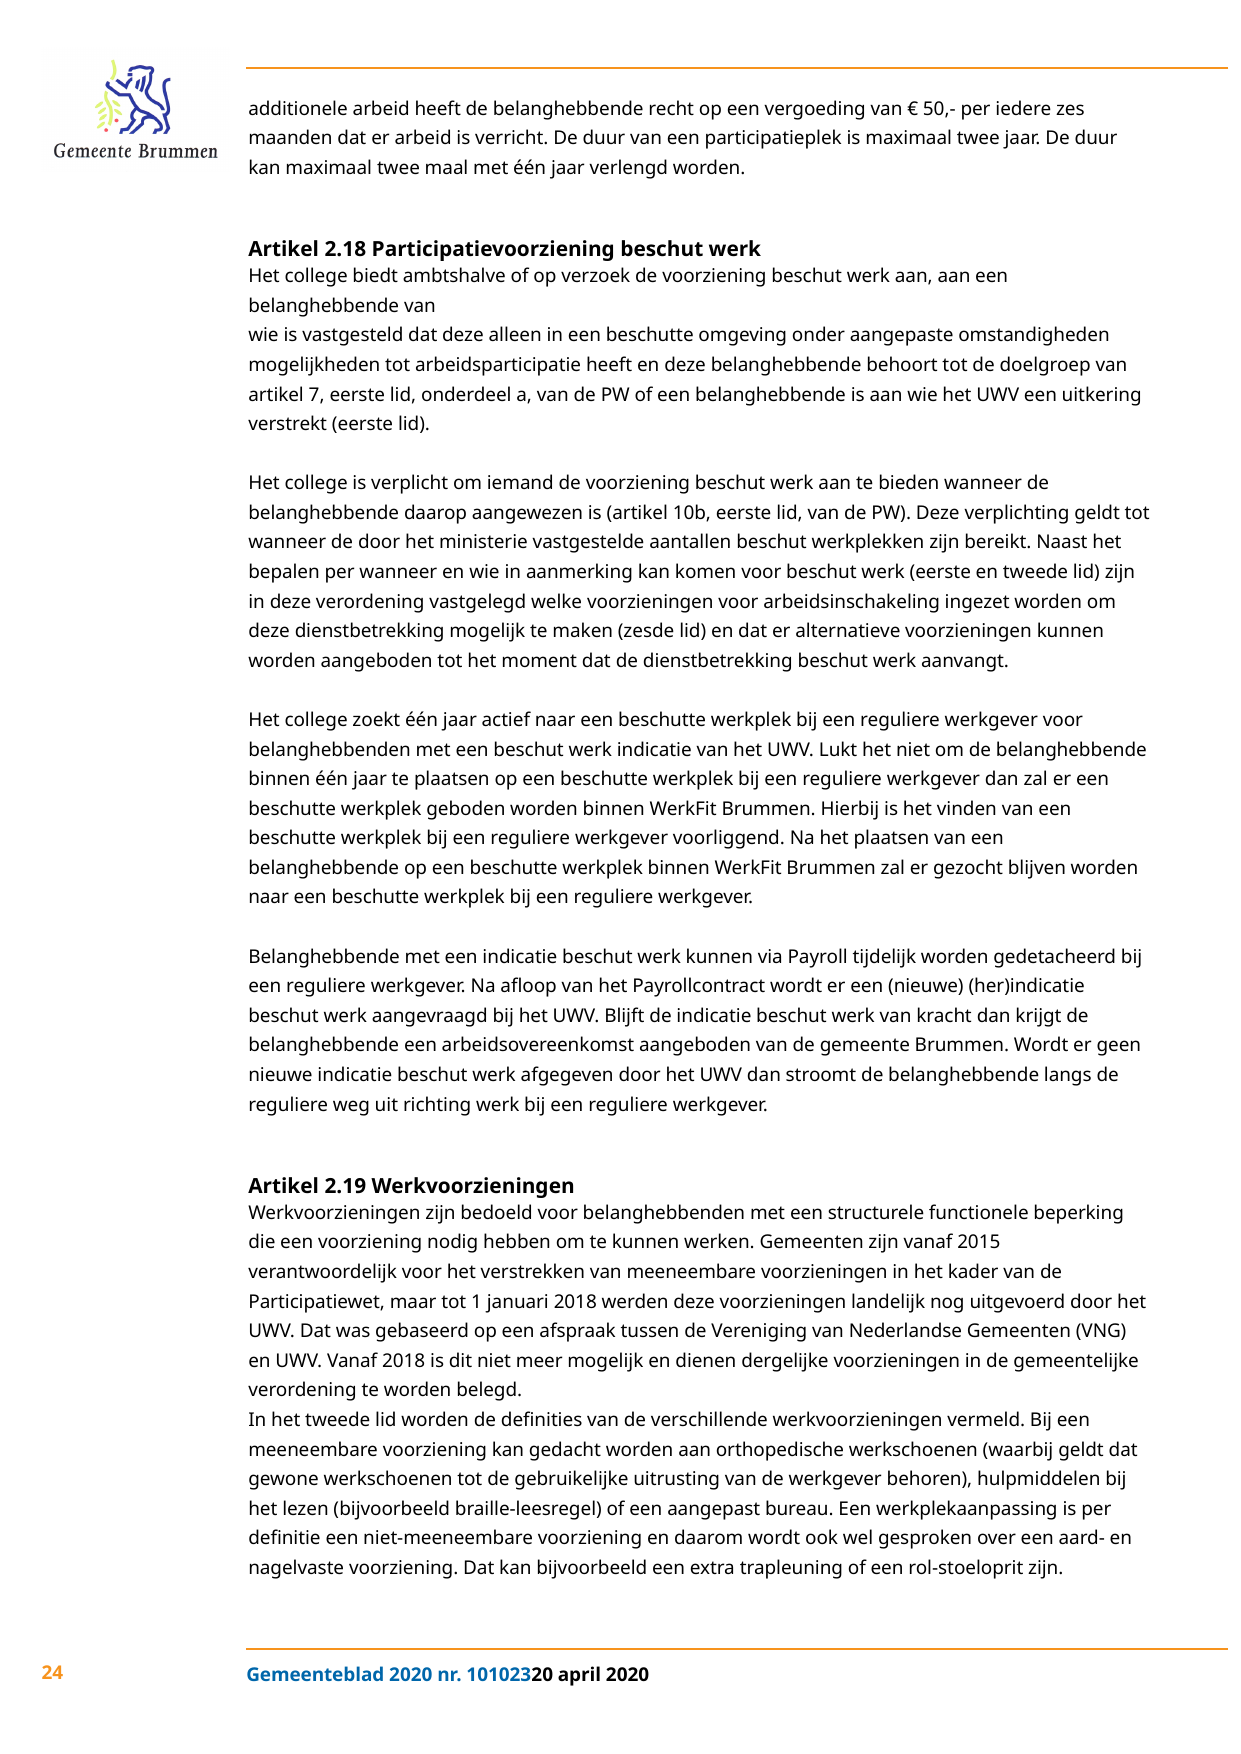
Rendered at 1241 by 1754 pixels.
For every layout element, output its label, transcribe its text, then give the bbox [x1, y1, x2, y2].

text Het college biedt ambtshalve of op verzoek de voorziening beschut werk aan, aan een belanghebbende van [248, 262, 1152, 318]
text additionele arbeid heeft de belanghebbende recht op een vergoeding van € 50,- per iedere zes maanden dat er arbeid is verricht. De duur van een participatieplek is maximaal twee jaar. De duur kan maximaal twee maal met één jaar verlengd worden. [248, 95, 1152, 180]
text Artikel 2.18 Participatievoorziening beschut werk [248, 234, 1152, 262]
text wie is vastgesteld dat deze alleen in een beschutte omgeving onder aangepaste omstandigheden mogelijkheden tot arbeidsparticipatie heeft en deze belanghebbende behoort tot de doelgroep van artikel 7, eerste lid, onderdeel a, van de PW of een belanghebbende is aan wie het UWV een uitkering verstrekt (eerste lid). [248, 322, 1152, 436]
text In het tweede lid worden de definities van de verschillende werkvoorzieningen vermeld. Bij een meeneembare voorziening kan gedacht worden aan orthopedische werkschoenen (waarbij geldt dat gewone werkschoenen tot de gebruikelijke uitrusting van de werkgever behoren), hulpmiddelen bij het lezen (bijvoorbeeld braille-leesregel) of een aangepast bureau. Een werkplekaanpassing is per definitie een niet-meeneembare voorziening en daarom wordt ook wel gesproken over een aard- en nagelvaste voorziening. Dat kan bijvoorbeeld een extra trapleuning of een rol-stoeloprit zijn. [248, 1406, 1152, 1580]
text Belanghebbende met een indicatie beschut werk kunnen via Payroll tijdelijk worden gedetacheerd bij een reguliere werkgever. Na afloop van het Payrollcontract wordt er een (nieuwe) (her)indicatie beschut werk aangevraagd bij het UWV. Blijft de indicatie beschut werk van kracht dan krijgt de belanghebbende een arbeidsovereenkomst aangeboden van de gemeente Brummen. Wordt er geen nieuwe indicatie beschut werk afgegeven door het UWV dan stroomt de belanghebbende langs de reguliere weg uit richting werk bij een reguliere werkgever. [248, 943, 1152, 1116]
text Het college zoekt één jaar actief naar een beschutte werkplek bij een reguliere werkgever voor belanghebbenden met een beschut werk indicatie van het UWV. Lukt het niet om de belanghebbende binnen één jaar te plaatsen op een beschutte werkplek bij een reguliere werkgever dan zal er een beschutte werkplek geboden worden binnen WerkFit Brummen. Hierbij is het vinden van een beschutte werkplek bij een reguliere werkgever voorliggend. Na het plaatsen van een belanghebbende op een beschutte werkplek binnen WerkFit Brummen zal er gezocht blijven worden naar een beschutte werkplek bij een reguliere werkgever. [248, 706, 1152, 909]
text Werkvoorzieningen zijn bedoeld voor belanghebbenden met een structurele functionele beperking die een voorziening nodig hebben om te kunnen werken. Gemeenten zijn vanaf 2015 verantwoordelijk voor het verstrekken van meeneembare voorzieningen in het kader van de Participatiewet, maar tot 1 januari 2018 werden deze voorzieningen landelijk nog uitgevoerd door het UWV. Dat was gebaseerd op een afspraak tussen de Vereniging van Nederlandse Gemeenten (VNG) en UWV. Vanaf 2018 is dit niet meer mogelijk en dienen dergelijke voorzieningen in de gemeentelijke verordening te worden belegd. [248, 1199, 1152, 1402]
picture [41, 47, 231, 172]
text Het college is verplicht om iemand de voorziening beschut werk aan te bieden wanneer de belanghebbende daarop aangewezen is (artikel 10b, eerste lid, van de PW). Deze verplichting geldt tot wanneer de door het ministerie vastgestelde aantallen beschut werkplekken zijn bereikt. Naast het bepalen per wanneer en wie in aanmerking kan komen voor beschut werk (eerste en tweede lid) zijn in deze verordening vastgelegd welke voorzieningen voor arbeidsinschakeling ingezet worden om deze dienstbetrekking mogelijk te maken (zesde lid) en dat er alternatieve voorzieningen kunnen worden aangeboden tot het moment dat de dienstbetrekking beschut werk aanvangt. [248, 469, 1152, 673]
text Artikel 2.19 Werkvoorzieningen [248, 1171, 1152, 1199]
